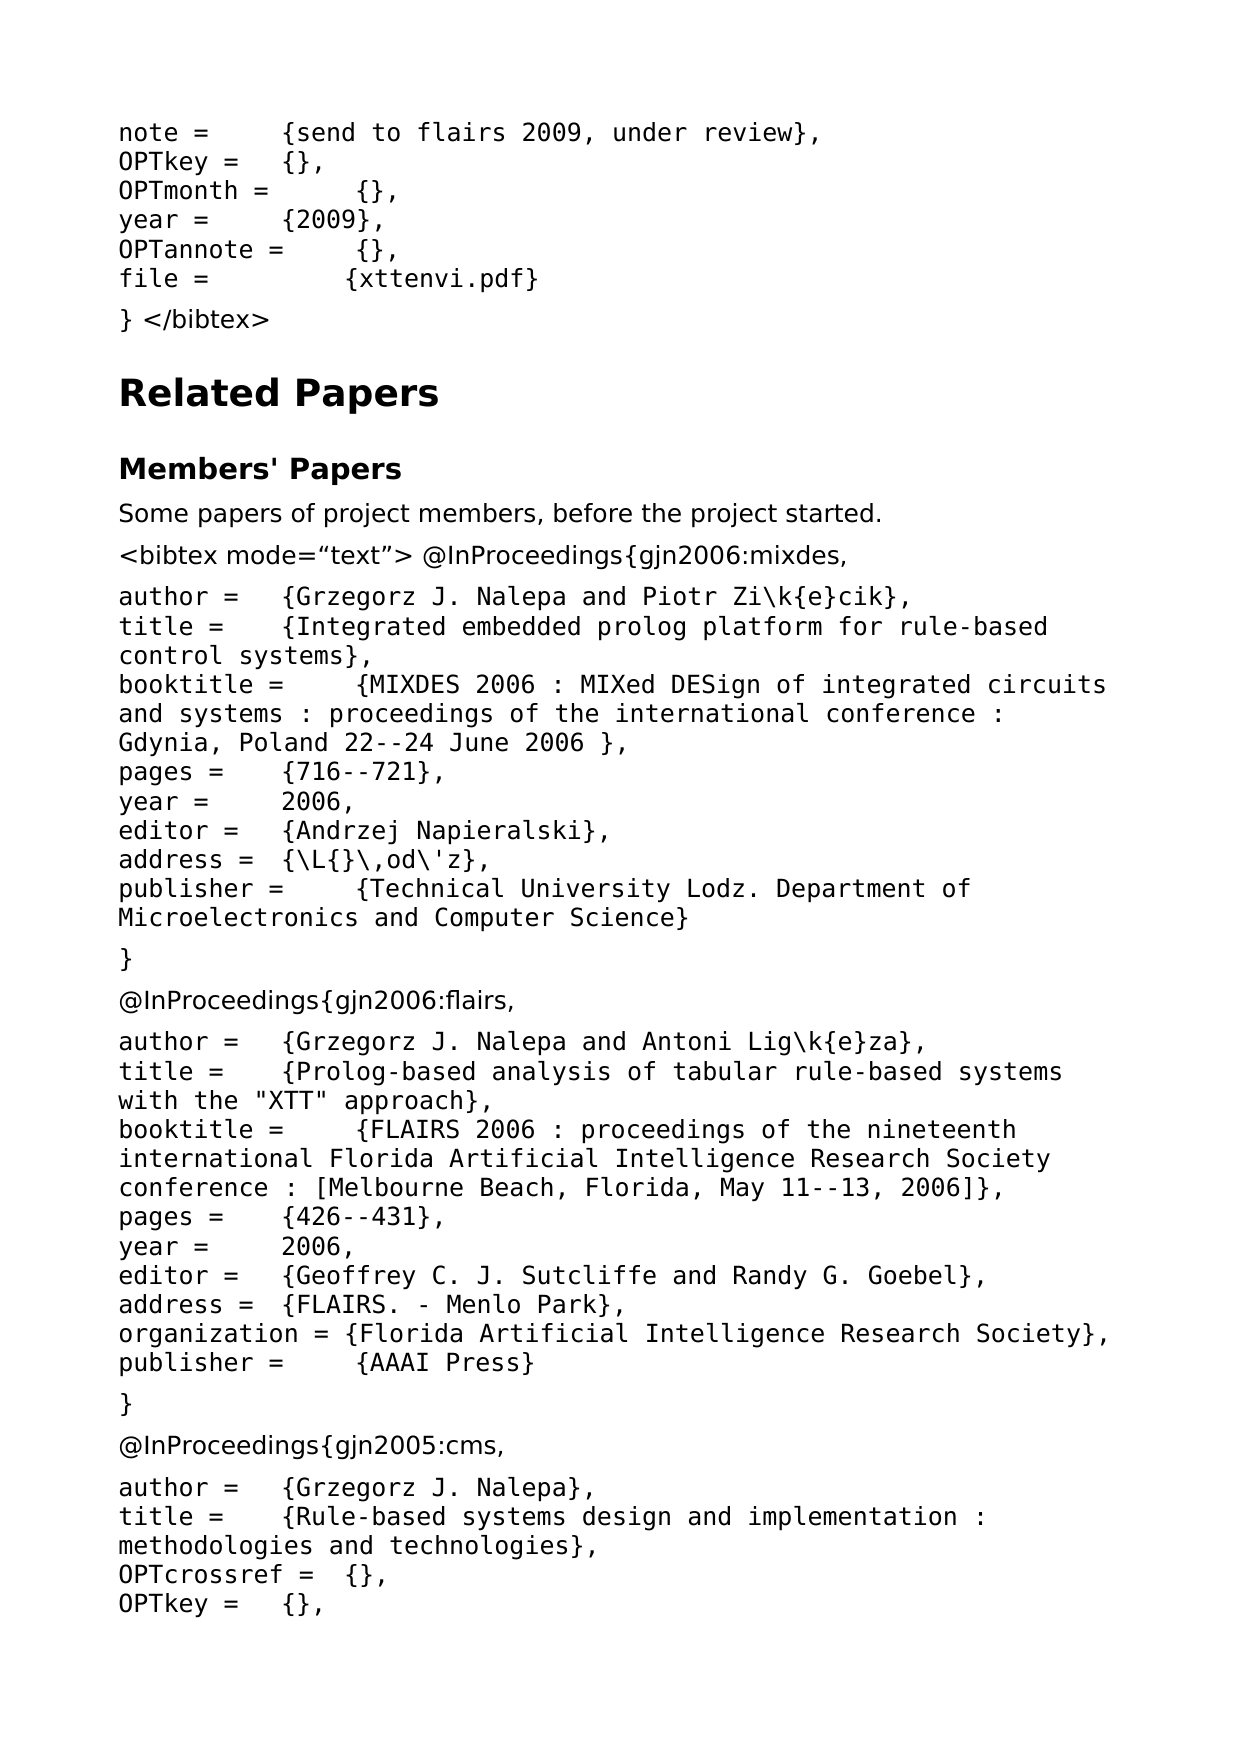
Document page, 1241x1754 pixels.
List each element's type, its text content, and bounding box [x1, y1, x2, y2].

text } [118, 1389, 1122, 1418]
subtitle Members' Papers [118, 453, 1122, 487]
text author = {Grzegorz J. Nalepa and Piotr Zi\k{e}cik}, title = {Integrated embedded prolog platform for rule-based control systems}, booktitle = {MIXDES 2006 : MIXed DESign of integrated circuits and systems : proceedings of the international conference : Gdynia, Poland 22--24 June 2006 }, pages = {716--721}, year = 2006, editor = {Andrzej Napieralski}, address = {\L{}\,od\'z}, publisher = {Technical University Lodz. Department of Microelectronics and Computer Science} [118, 582, 1122, 932]
text author = {Grzegorz J. Nalepa and Antoni Lig\k{e}za}, title = {Prolog-based analysis of tabular rule-based systems with the "XTT" approach}, booktitle = {FLAIRS 2006 : proceedings of the nineteenth international Florida Artificial Intelligence Research Society conference : [Melbourne Beach, Florida, May 11--13, 2006]}, pages = {426--431}, year = 2006, editor = {Geoffrey C. J. Sutcliffe and Randy G. Goebel}, address = {FLAIRS. - Menlo Park}, organization = {Florida Artificial Intelligence Research Society}, publisher = {AAAI Press} [118, 1028, 1122, 1378]
text <bibtex mode=“text”> @InProceedings{gjn2006:mixdes, [118, 541, 1122, 570]
text @InProceedings{gjn2005:cms, [118, 1431, 1122, 1460]
text Some papers of project members, before the project started. [118, 499, 1122, 528]
text } [118, 944, 1122, 973]
text } </bibtex> [118, 305, 1122, 334]
subtitle Related Papers [118, 372, 1122, 415]
text @InProceedings{gjn2006:flairs, [118, 986, 1122, 1015]
text note = {send to flairs 2009, under review}, OPTkey = {}, OPTmonth = {}, year = {2009}, OPTannote = {}, file = {xttenvi.pdf} [118, 118, 1122, 293]
text author = {Grzegorz J. Nalepa}, title = {Rule-based systems design and implementation : methodologies and technologies}, OPTcrossref = {}, OPTkey = {}, [118, 1473, 1122, 1618]
